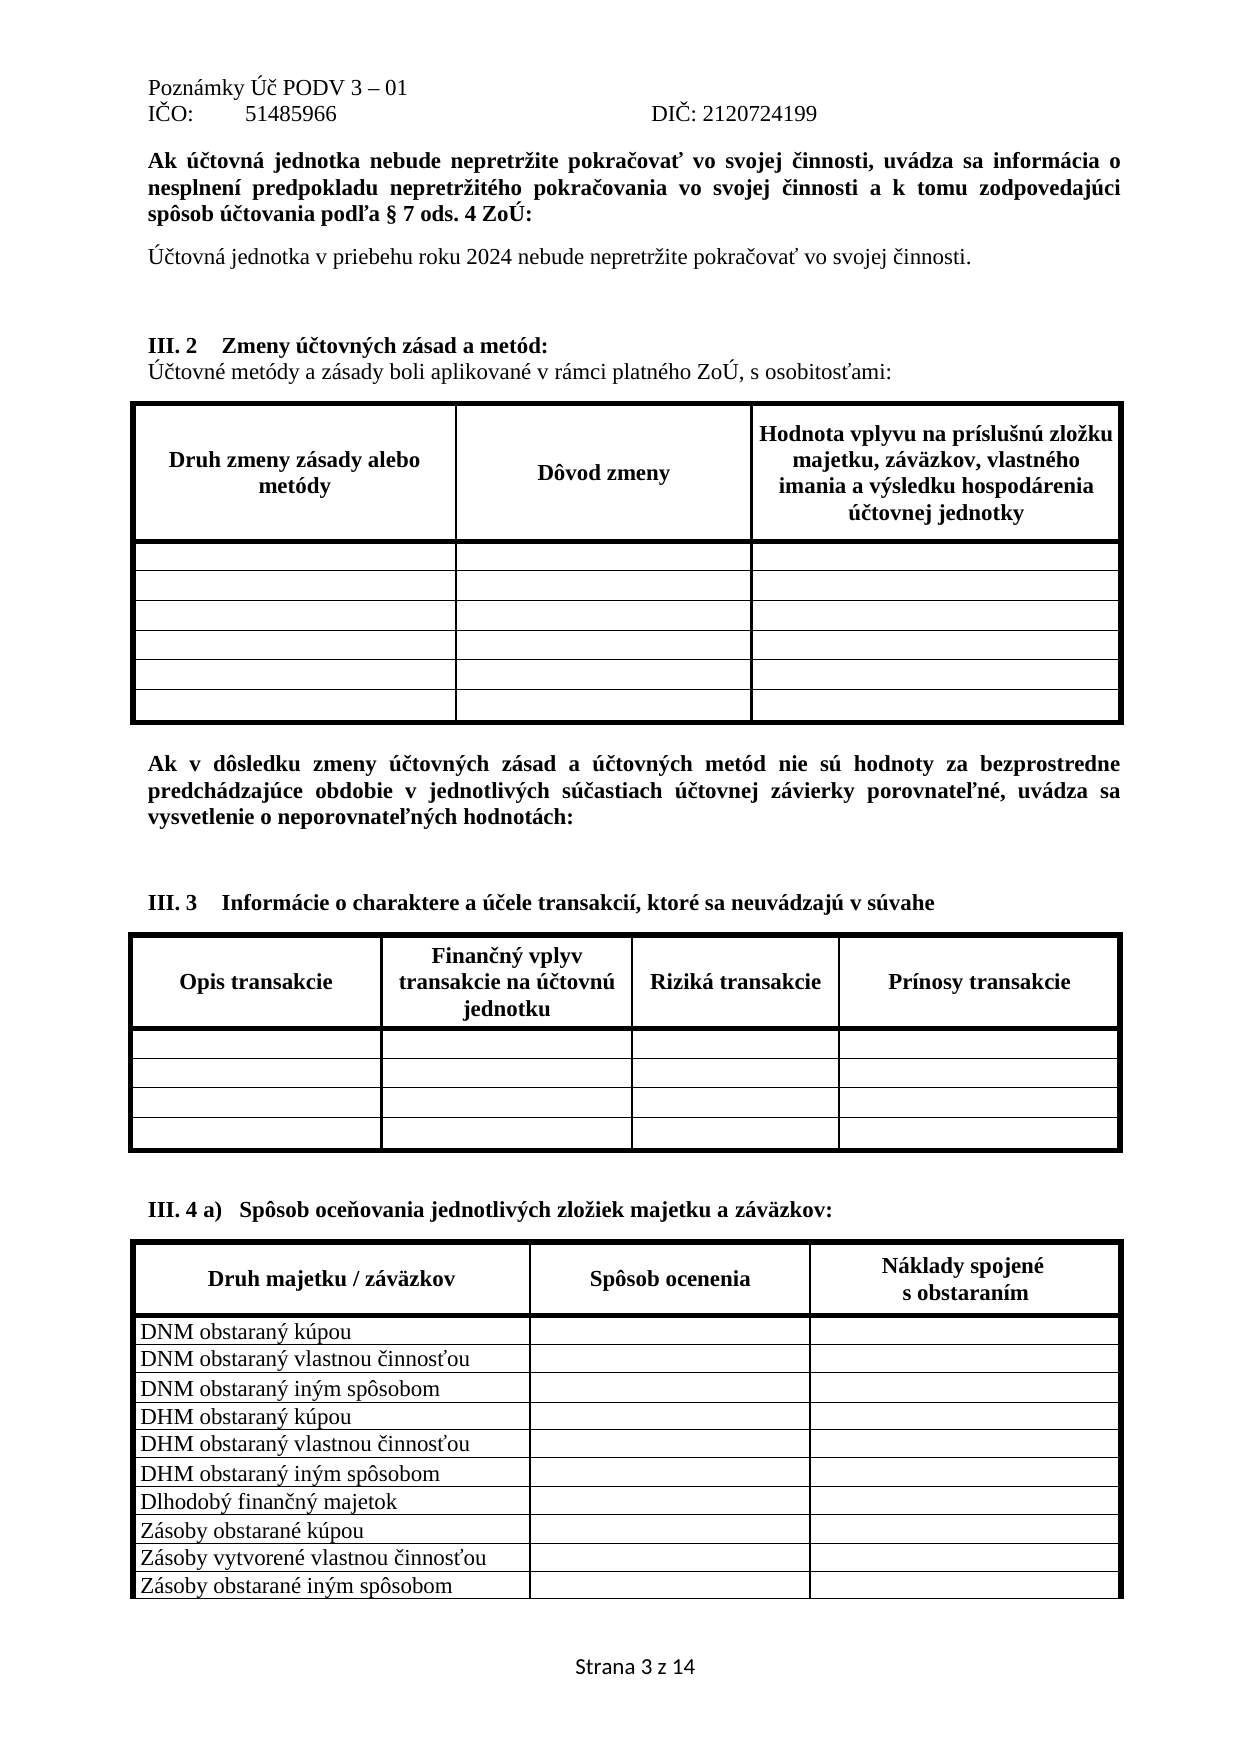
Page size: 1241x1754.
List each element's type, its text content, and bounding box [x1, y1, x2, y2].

table_cell [136, 690, 455, 720]
table_cell [633, 1031, 838, 1057]
table_cell [136, 571, 455, 600]
table_header Finančný vplyv transakcie na účtovnú jednotku [383, 938, 631, 1026]
text Ak v dôsledku zmeny účtovných zásad a účtovných metód nie sú hodnoty za bezprostredne predchádzajúce obdobie v jednotlivých súčastiach účtovnej závierky porovnateľné, uvádza sa vysvetlenie o neporovnateľných hodnotách: [148, 750, 1122, 829]
table_cell [811, 1403, 1118, 1429]
table_cell [811, 1515, 1118, 1543]
table_cell [531, 1403, 809, 1429]
table_cell Zásoby obstarané iným spôsobom [136, 1572, 529, 1598]
text III. 2 Zmeny účtovných zásad a metód: [148, 332, 1122, 358]
table_header Prínosy transakcie [840, 938, 1117, 1026]
table_cell [840, 1088, 1117, 1117]
table_cell [136, 544, 455, 570]
text Účtovné metódy a zásady boli aplikované v rámci platného ZoÚ, s osobitosťami: [148, 358, 1122, 384]
table_cell [531, 1515, 809, 1543]
table_header Hodnota vplyvu na príslušnú zložku majetku, záväzkov, vlastného imania a výsledku hospodárenia účtovnej jednotky [753, 406, 1118, 539]
table_cell [457, 601, 750, 629]
table_cell DHM obstaraný vlastnou činnosťou [136, 1430, 529, 1457]
table_cell [633, 1088, 838, 1117]
table_cell [753, 544, 1118, 570]
table_cell [136, 601, 455, 629]
table_cell [840, 1118, 1117, 1148]
table_cell Zásoby vytvorené vlastnou činnosťou [136, 1544, 529, 1571]
table_cell DHM obstaraný kúpou [136, 1403, 529, 1429]
table_cell [133, 1088, 380, 1117]
table_cell DNM obstaraný iným spôsobom [136, 1373, 529, 1402]
table_cell [133, 1059, 380, 1087]
table_cell [531, 1345, 809, 1372]
table_cell [531, 1318, 809, 1344]
table_header Opis transakcie [133, 938, 380, 1026]
table_header Spôsob ocenenia [531, 1245, 809, 1313]
table_cell [811, 1458, 1118, 1486]
table_cell [133, 1031, 380, 1057]
table_header Riziká transakcie [633, 938, 838, 1026]
table_cell [811, 1544, 1118, 1571]
table_cell [811, 1487, 1118, 1514]
table_cell [811, 1318, 1118, 1344]
table_cell [753, 660, 1118, 689]
table_cell [753, 690, 1118, 720]
table_cell [531, 1373, 809, 1402]
table_cell [457, 631, 750, 659]
table_cell DNM obstaraný kúpou [136, 1318, 529, 1344]
table_cell [457, 690, 750, 720]
table_header Druh zmeny zásady alebo metódy [136, 406, 455, 539]
table_cell [457, 571, 750, 600]
text Ak účtovná jednotka nebude nepretržite pokračovať vo svojej činnosti, uvádza sa informácia o nesplnení predpokladu nepretržitého pokračovania vo svojej činnosti a k tomu zodpovedajúci spôsob účtovania podľa § 7 ods. 4 ZoÚ: [148, 148, 1122, 227]
text III. 4 a) Spôsob oceňovania jednotlivých zložiek majetku a záväzkov: [148, 1196, 1122, 1223]
table_cell [811, 1430, 1118, 1457]
table_cell [531, 1544, 809, 1571]
table_header Dôvod zmeny [457, 406, 750, 539]
table_cell [840, 1031, 1117, 1057]
table_cell [840, 1059, 1117, 1087]
table_header Druh majetku / záväzkov [136, 1245, 529, 1313]
text III. 3 Informácie o charaktere a účele transakcií, ktoré sa neuvádzajú v súvahe [148, 889, 1122, 916]
table_cell [633, 1059, 838, 1087]
table_cell [383, 1059, 631, 1087]
table_cell [136, 660, 455, 689]
table_cell Dlhodobý finančný majetok [136, 1487, 529, 1514]
table_cell [531, 1458, 809, 1486]
table_cell [133, 1118, 380, 1148]
table_cell [633, 1118, 838, 1148]
table_cell [811, 1345, 1118, 1372]
table_header Náklady spojené s obstaraním [811, 1245, 1118, 1313]
table_cell [383, 1031, 631, 1057]
table_cell [383, 1118, 631, 1148]
table_cell [457, 544, 750, 570]
table_cell DNM obstaraný vlastnou činnosťou [136, 1345, 529, 1372]
table_cell [136, 631, 455, 659]
table_cell [753, 631, 1118, 659]
table_cell [383, 1088, 631, 1117]
text Účtovná jednotka v priebehu roku 2024 nebude nepretržite pokračovať vo svojej činnosti. [148, 243, 1122, 270]
table_cell [531, 1487, 809, 1514]
table_cell [457, 660, 750, 689]
table_cell [811, 1373, 1118, 1402]
table_cell Zásoby obstarané kúpou [136, 1515, 529, 1543]
table_cell DHM obstaraný iným spôsobom [136, 1458, 529, 1486]
table_cell [753, 571, 1118, 600]
table_cell [753, 601, 1118, 629]
table_cell [531, 1430, 809, 1457]
table_cell [531, 1572, 809, 1598]
table_cell [811, 1572, 1118, 1598]
